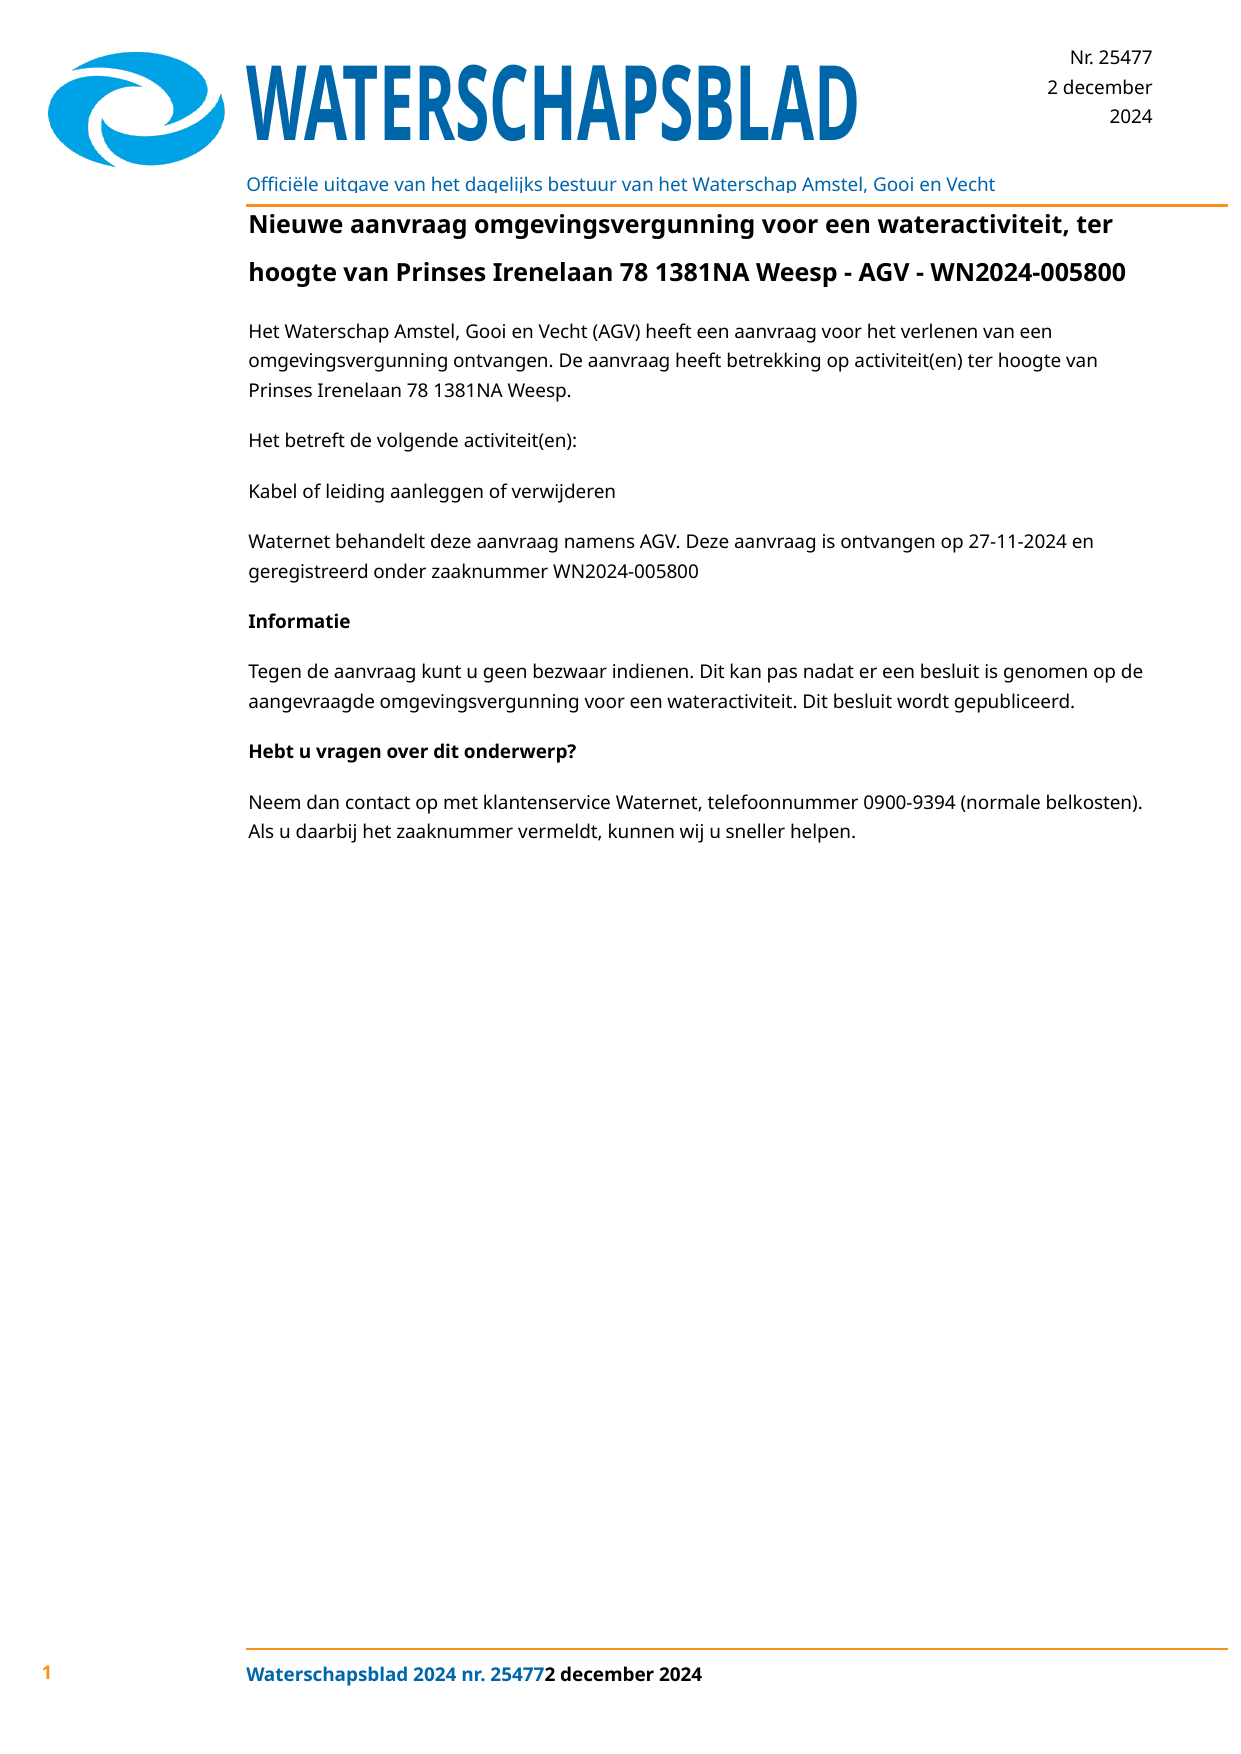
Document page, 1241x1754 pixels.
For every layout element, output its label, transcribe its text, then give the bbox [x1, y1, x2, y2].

text Het Waterschap Amstel, Gooi en Vecht (AGV) heeft een aanvraag voor het verlenen van een omgevingsvergunning ontvangen. De aanvraag heeft betrekking op activiteit(en) ter hoogte van Prinses Irenelaan 78 1381NA Weesp. [248, 318, 1152, 403]
text Het betreft de volgende activiteit(en): [248, 427, 1152, 453]
text Neem dan contact op met klantenservice Waternet, telefoonnummer 0900-9394 (normale belkosten). Als u daarbij het zaaknummer vermeldt, kunnen wij u sneller helpen. [248, 789, 1152, 844]
text Tegen de aanvraag kunt u geen bezwaar indienen. Dit kan pas nadat er een besluit is genomen op de aangevraagde omgevingsvergunning voor een wateractiviteit. Dit besluit wordt gepubliceerd. [248, 659, 1152, 714]
text Kabel of leiding aanleggen of verwijderen [248, 478, 1152, 504]
text Waternet behandelt deze aanvraag namens AGV. Deze aanvraag is ontvangen op 27-11-2024 en geregistreerd onder zaaknummer WN2024-005800 [248, 528, 1152, 584]
text Hebt u vragen over dit onderwerp? [248, 739, 1152, 764]
text Informatie [248, 608, 1152, 634]
picture [41, 47, 231, 172]
text Nieuwe aanvraag omgevingsvergunning voor een wateractiviteit, ter hoogte van Prinses Irenelaan 78 1381NA Weesp - AGV - WN2024-005800 [248, 207, 1152, 288]
